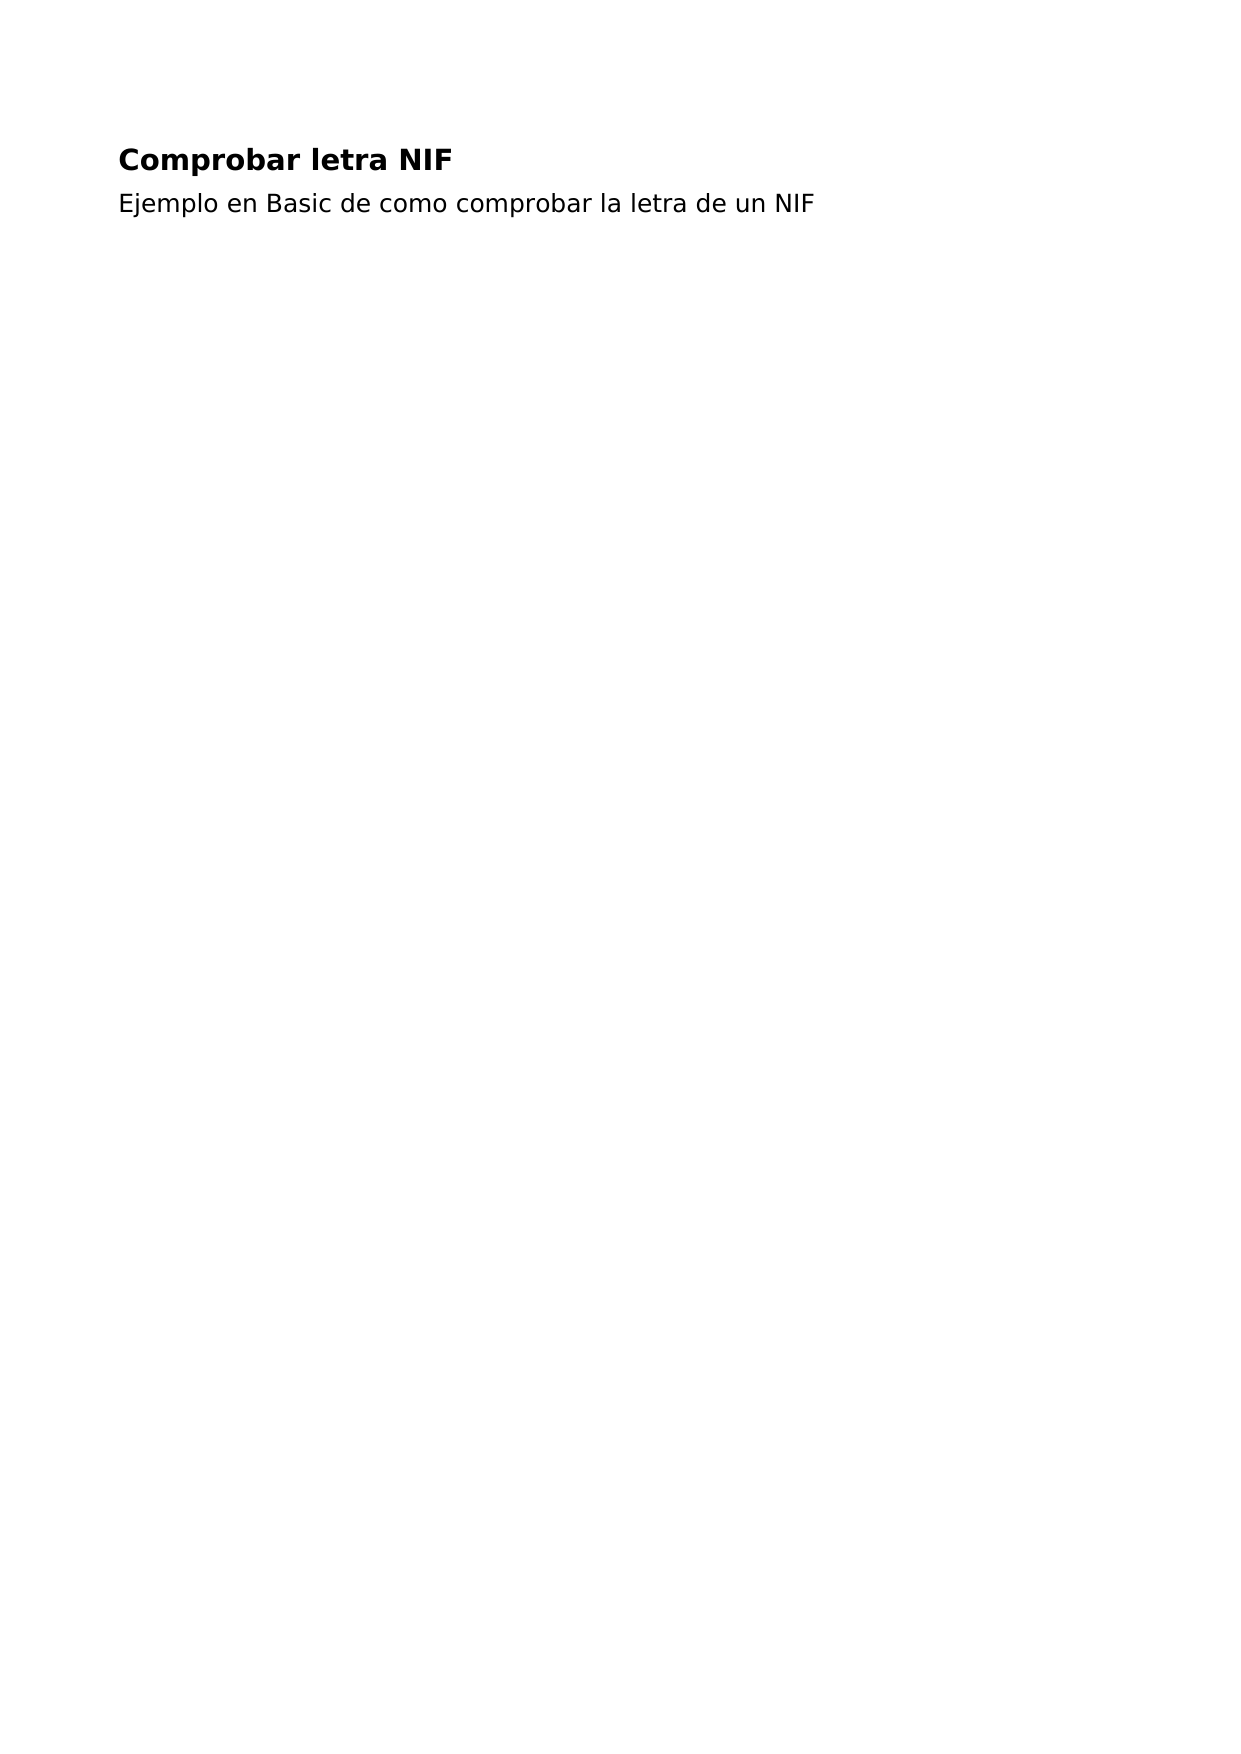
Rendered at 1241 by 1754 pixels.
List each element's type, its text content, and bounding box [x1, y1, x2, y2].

text Ejemplo en Basic de como comprobar la letra de un NIF [118, 189, 1122, 219]
subtitle Comprobar letra NIF [118, 143, 1122, 177]
